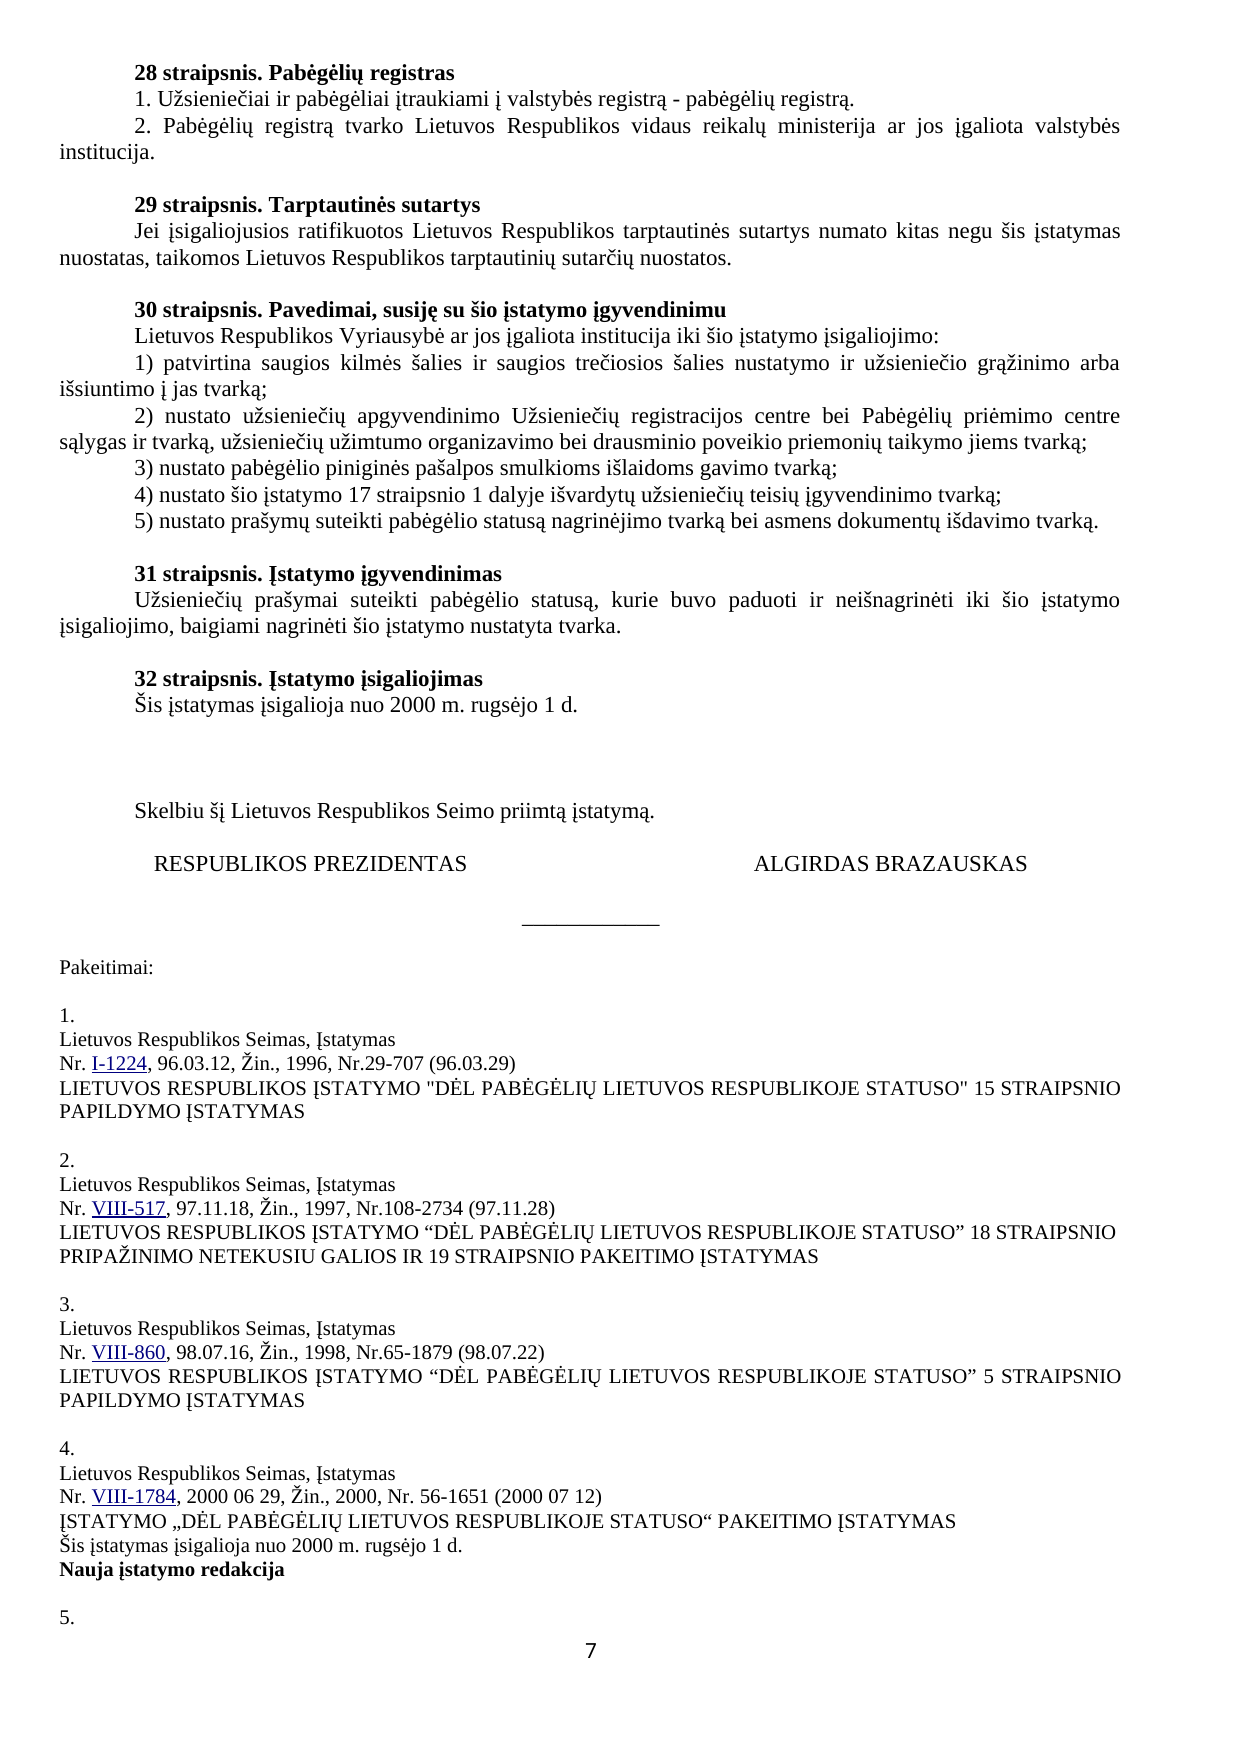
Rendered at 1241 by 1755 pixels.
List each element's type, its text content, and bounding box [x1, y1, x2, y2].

text 30 straipsnis. Pavedimai, susiję su šio įstatymo įgyvendinimu [59, 296, 1122, 323]
text 31 straipsnis. Įstatymo įgyvendinimas [59, 560, 1122, 586]
text Jei įsigaliojusios ratifikuotos Lietuvos Respublikos tarptautinės sutartys numato kitas negu šis įstatymas nuostatas, taikomos Lietuvos Respublikos tarptautinių sutarčių nuostatos. [59, 217, 1122, 270]
text 2. [59, 1148, 1122, 1172]
text Nr. VIII-517, 97.11.18, Žin., 1997, Nr.108-2734 (97.11.28) [59, 1196, 1122, 1220]
text Skelbiu šį Lietuvos Respublikos Seimo priimtą įstatymą. [59, 797, 1122, 823]
text 2) nustato užsieniečių apgyvendinimo Užsieniečių registracijos centre bei Pabėgėlių priėmimo centre sąlygas ir tvarką, užsieniečių užimtumo organizavimo bei drausminio poveikio priemonių taikymo jiems tvarką; [59, 402, 1122, 454]
text ĮSTATYMO „DĖL PABĖGĖLIŲ LIETUVOS RESPUBLIKOJE STATUSO“ PAKEITIMO ĮSTATYMAS [59, 1508, 1122, 1533]
text 3) nustato pabėgėlio piniginės pašalpos smulkioms išlaidoms gavimo tvarką; [59, 454, 1122, 481]
text RESPUBLIKOS PREZIDENTAS ALGIRDAS BRAZAUSKAS [59, 850, 1122, 902]
text 4) nustato šio įstatymo 17 straipsnio 1 dalyje išvardytų užsieniečių teisių įgyvendinimo tvarką; [59, 481, 1122, 507]
text Užsieniečių prašymai suteikti pabėgėlio statusą, kurie buvo paduoti ir neišnagrinėti iki šio įstatymo įsigaliojimo, baigiami nagrinėti šio įstatymo nustatyta tvarka. [59, 586, 1122, 639]
text Lietuvos Respublikos Seimas, Įstatymas [59, 1460, 1122, 1484]
text 3. [59, 1292, 1122, 1316]
text 1) patvirtina saugios kilmės šalies ir saugios trečiosios šalies nustatymo ir užsieniečio grąžinimo arba išsiuntimo į jas tvarką; [59, 349, 1122, 402]
text Lietuvos Respublikos Seimas, Įstatymas [59, 1172, 1122, 1196]
text Nr. VIII-1784, 2000 06 29, Žin., 2000, Nr. 56-1651 (2000 07 12) [59, 1484, 1122, 1508]
text Lietuvos Respublikos Seimas, Įstatymas [59, 1027, 1122, 1051]
text LIETUVOS RESPUBLIKOS ĮSTATYMO “DĖL PABĖGĖLIŲ LIETUVOS RESPUBLIKOJE STATUSO” 18 STRAIPSNIO PRIPAŽINIMO NETEKUSIU GALIOS IR 19 STRAIPSNIO PAKEITIMO ĮSTATYMAS [59, 1220, 1122, 1268]
text 29 straipsnis. Tarptautinės sutartys [59, 191, 1122, 217]
text 5) nustato prašymų suteikti pabėgėlio statusą nagrinėjimo tvarką bei asmens dokumentų išdavimo tvarką. [59, 507, 1122, 533]
text 1. Užsieniečiai ir pabėgėliai įtraukiami į valstybės registrą - pabėgėlių registrą. [59, 85, 1122, 112]
text 5. [59, 1605, 1122, 1629]
text 4. [59, 1436, 1122, 1460]
text Lietuvos Respublikos Vyriausybė ar jos įgaliota institucija iki šio įstatymo įsigaliojimo: [59, 323, 1122, 349]
text 32 straipsnis. Įstatymo įsigaliojimas [59, 665, 1122, 692]
text 28 straipsnis. Pabėgėlių registras [59, 59, 1122, 85]
text 1. [59, 1003, 1122, 1027]
text Nr. VIII-860, 98.07.16, Žin., 1998, Nr.65-1879 (98.07.22) [59, 1340, 1122, 1364]
text Nauja įstatymo redakcija [59, 1557, 1122, 1581]
text Nr. I-1224, 96.03.12, Žin., 1996, Nr.29-707 (96.03.29) [59, 1051, 1122, 1075]
text Pakeitimai: [59, 955, 1122, 979]
text 2. Pabėgėlių registrą tvarko Lietuvos Respublikos vidaus reikalų ministerija ar jos įgaliota valstybės institucija. [59, 112, 1122, 164]
text LIETUVOS RESPUBLIKOS ĮSTATYMO "DĖL PABĖGĖLIŲ LIETUVOS RESPUBLIKOJE STATUSO" 15 STRAIPSNIO PAPILDYMO ĮSTATYMAS [59, 1075, 1122, 1123]
text Šis įstatymas įsigalioja nuo 2000 m. rugsėjo 1 d. [59, 1533, 1122, 1557]
text Šis įstatymas įsigalioja nuo 2000 m. rugsėjo 1 d. [59, 692, 1122, 718]
text Lietuvos Respublikos Seimas, Įstatymas [59, 1316, 1122, 1340]
text LIETUVOS RESPUBLIKOS ĮSTATYMO “DĖL PABĖGĖLIŲ LIETUVOS RESPUBLIKOJE STATUSO” 5 STRAIPSNIO PAPILDYMO ĮSTATYMAS [59, 1364, 1122, 1412]
text ____________ [59, 902, 1122, 929]
